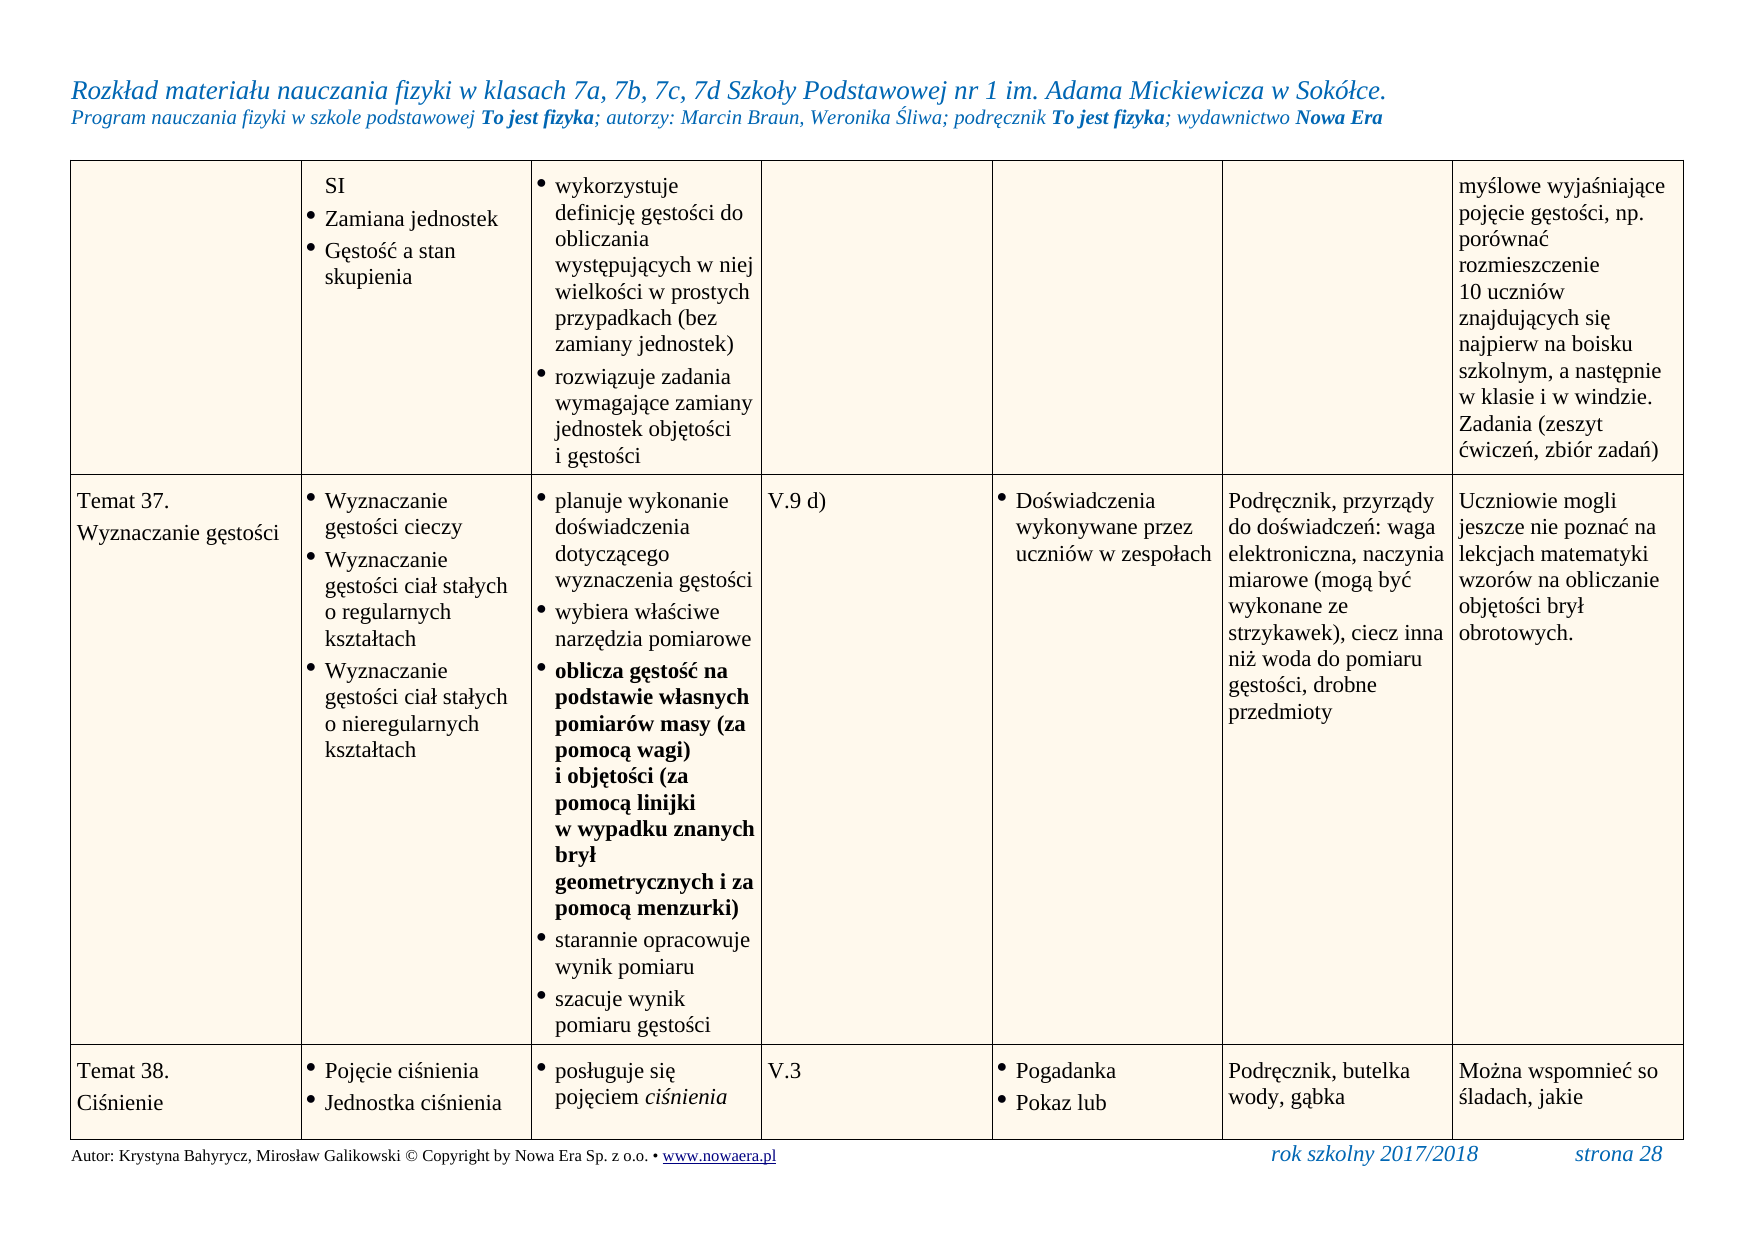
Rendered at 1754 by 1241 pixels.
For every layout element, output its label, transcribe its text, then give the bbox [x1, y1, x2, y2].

table_cell Temat 38. Ciśnienie [71, 1045, 301, 1139]
table_cell Pogadanka Pokaz lub doświadczenia [993, 1045, 1222, 1139]
table_cell Temat 37. Wyznaczanie gęstości [71, 475, 301, 1044]
table_cell [762, 161, 992, 474]
table_cell Można wspomnieć so śladach, jakie [1453, 1045, 1683, 1139]
table_cell Wyznaczanie gęstości cieczy Wyznaczanie gęstości ciał stałych o regularnych kształtach Wyznaczanie gęstości ciał stałych o nieregularnych kształtach [302, 475, 531, 1044]
table_cell [1223, 161, 1452, 474]
table_cell Pojęcie ciśnienia Jednostka ciśnienia w układzie SI Sposoby zwiększania i zmniejszania ciśnienia [302, 1045, 531, 1139]
table_cell Doświadczenia wykonywane przez uczniów w zespołach [993, 475, 1222, 1044]
table_cell V.9 d) [762, 475, 992, 1044]
table_cell Podręcznik, butelka wody, gąbka [1223, 1045, 1452, 1139]
table_cell myślowe wyjaśniające pojęcie gęstości, np. porównać rozmieszczenie 10 uczniów znajdujących się najpierw na boisku szkolnym, a następnie w klasie i w windzie. Zadania (zeszyt ćwiczeń, zbiór zadań) [1453, 161, 1683, 474]
table_cell Uczniowie mogli jeszcze nie poznać na lekcjach matematyki wzorów na obliczanie objętości brył obrotowych. [1453, 475, 1683, 1044]
table_cell Gęstość ciał i jej jednostka w układzie SI Zamiana jednostek Gęstość a stan skupienia [302, 161, 531, 474]
table_cell stosuje pojęcie gęstości wykorzystuje definicję gęstości do obliczania występujących w niej wielkości w prostych przypadkach (bez zamiany jednostek) rozwiązuje zadania wymagające zamiany jednostek objętości i gęstości [532, 161, 761, 474]
table_cell Podręcznik, przyrządy do doświadczeń: waga elektroniczna, naczynia miarowe (mogą być wykonane ze strzykawek), ciecz inna niż woda do pomiaru gęstości, drobne przedmioty [1223, 475, 1452, 1044]
table_cell planuje wykonanie doświadczenia dotyczącego wyznaczenia gęstości wybiera właściwe narzędzia pomiarowe oblicza gęstość na podstawie własnych pomiarów masy (za pomocą wagi) i objętości (za pomocą linijki w wypadku znanych brył geometrycznych i za pomocą menzurki) starannie opracowuje wynik pomiaru szacuje wynik pomiaru gęstości [532, 475, 761, 1044]
table_cell posługuje się pojęciem ciśnienia wyraża ciśnienie w jednostce układu SI oblicza ciśnienie w prostych wypadkach, także na podstawie własnych pomiarów wymienia przykłady zastosowań pojęcia ciśnienia wyjaśnia zjawiska fizyczne, korzystając z pojęcia ciśnienia wykorzystuje związek do obliczania wszystkich występujących w nim wielkości [532, 1045, 761, 1139]
table_cell V.3 [762, 1045, 992, 1139]
table_cell [71, 161, 301, 474]
table_cell [993, 161, 1222, 474]
